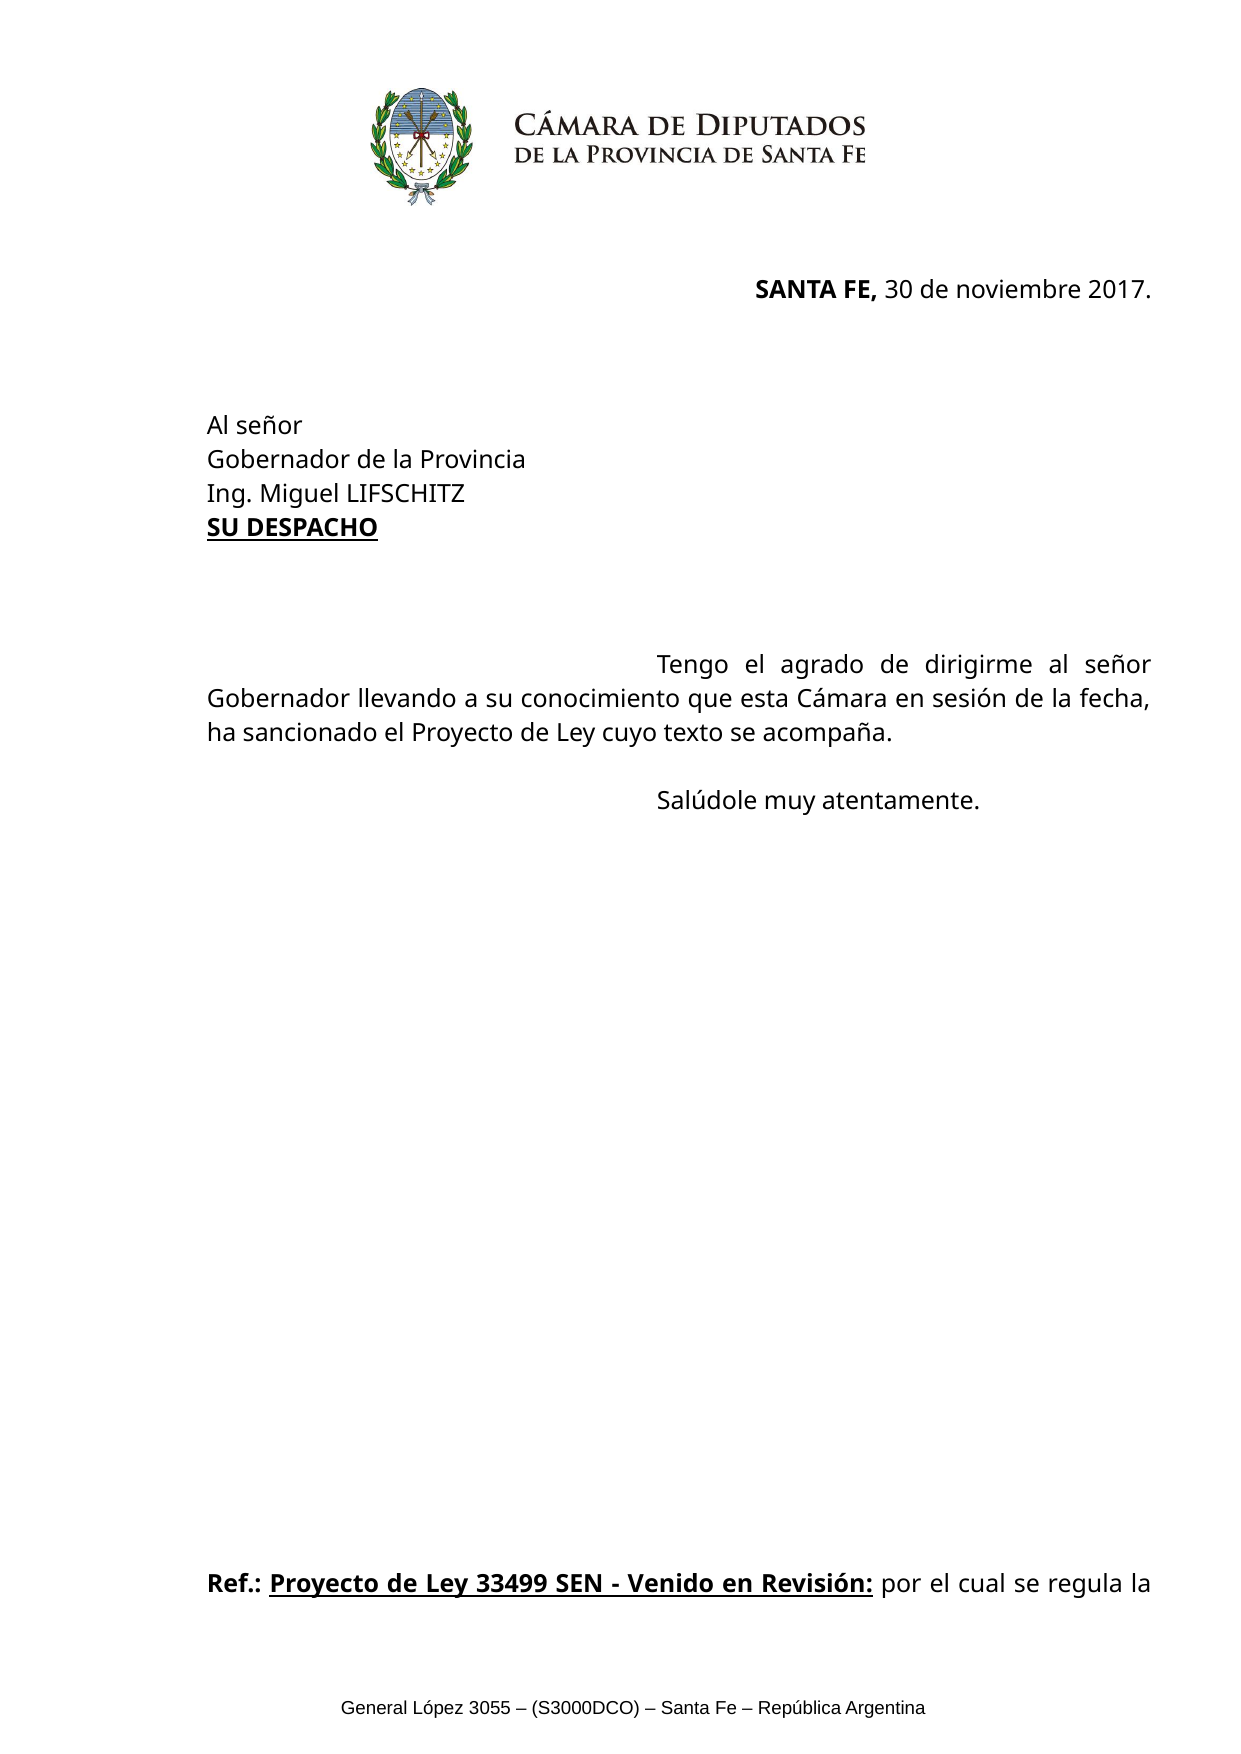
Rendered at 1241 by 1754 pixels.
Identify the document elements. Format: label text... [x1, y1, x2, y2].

picture [370, 88, 866, 210]
text Ref.: Proyecto de Ley 33499 SEN - Venido en Revisión: por el cual se regula la [207, 1566, 1152, 1600]
text SU DESPACHO [207, 510, 1152, 544]
text SANTA FE, 30 de noviembre 2017. [207, 272, 1152, 306]
text Salúdole muy atentamente. [207, 783, 1152, 817]
text Al señor [207, 408, 1152, 442]
text Tengo el agrado de dirigirme al señor Gobernador llevando a su conocimiento que esta Cámara en sesión de la fecha, ha sancionado el Proyecto de Ley cuyo texto se acompaña. [207, 646, 1152, 748]
text Gobernador de la Provincia [207, 442, 1152, 476]
text Ing. Miguel LIFSCHITZ [207, 476, 1152, 510]
